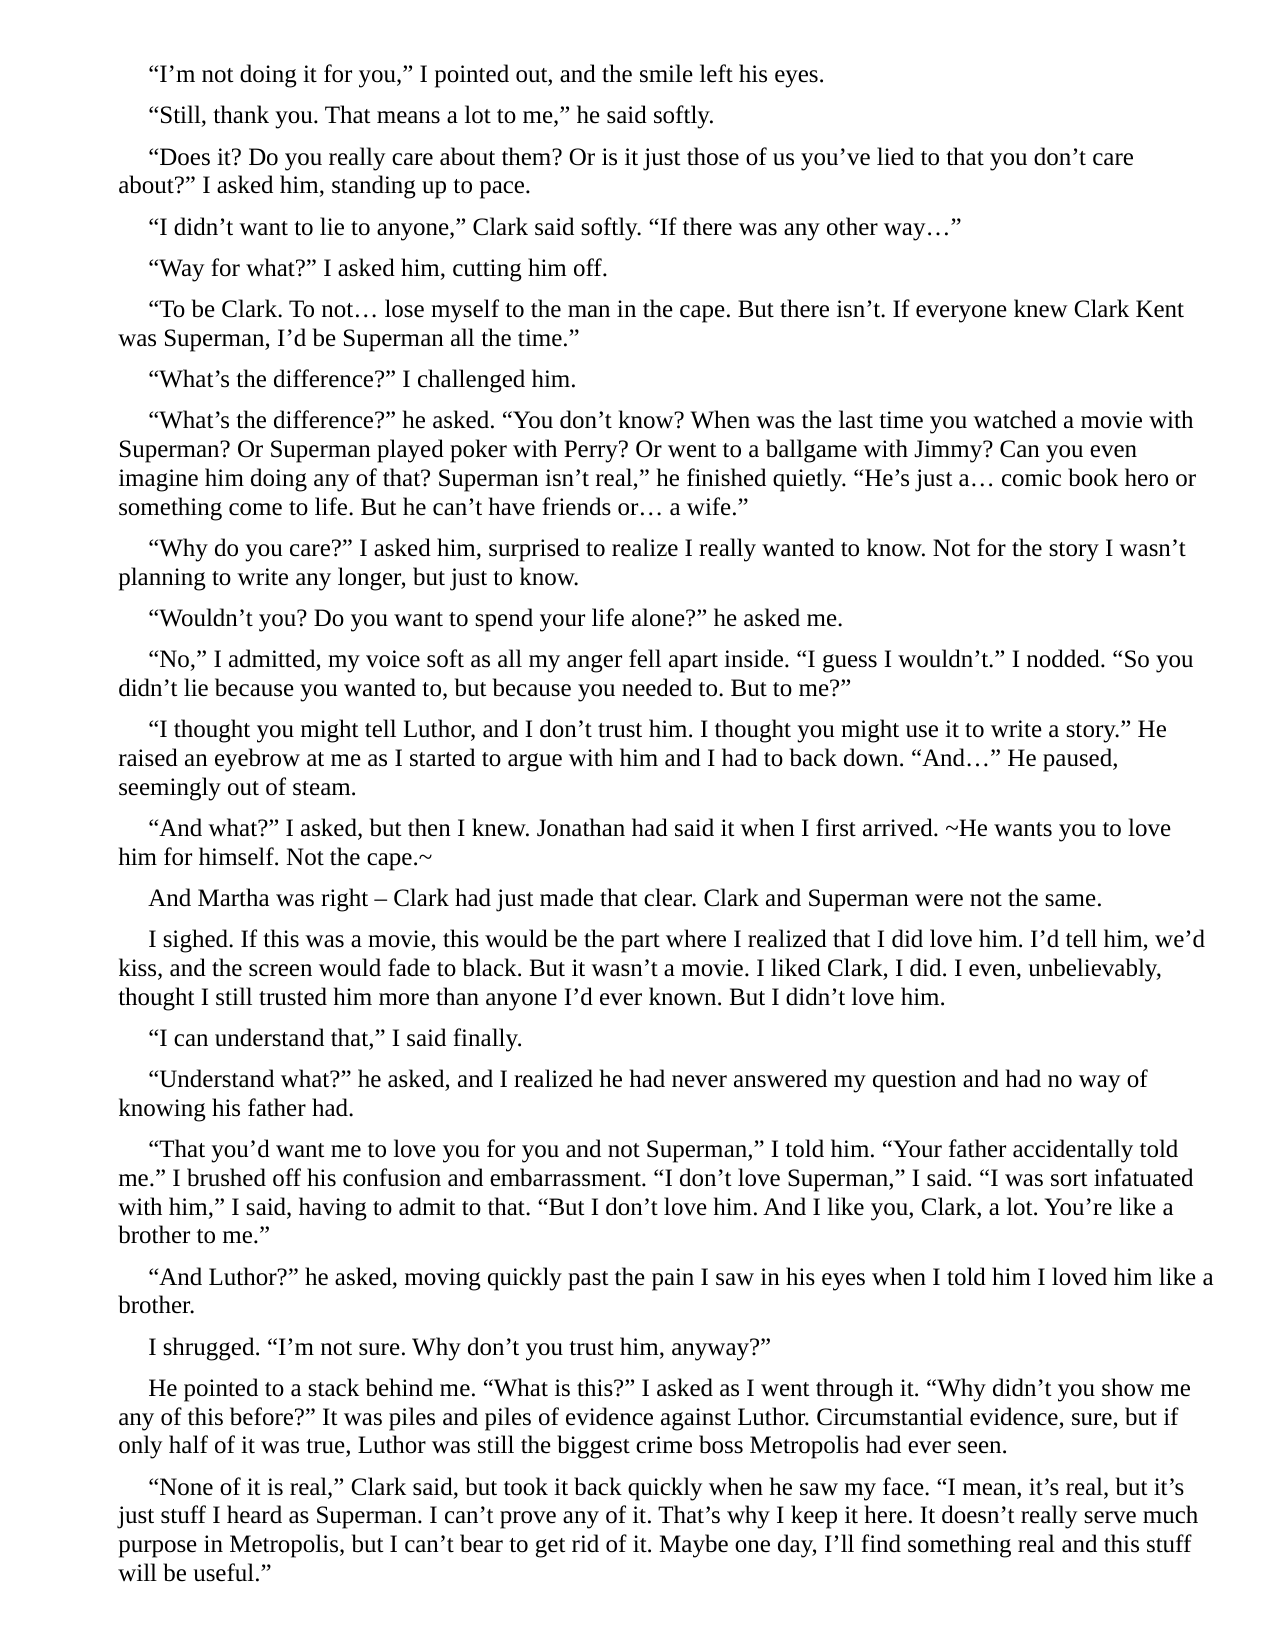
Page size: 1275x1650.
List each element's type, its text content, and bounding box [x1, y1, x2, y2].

text I shrugged. “I’m not sure. Why don’t you trust him, anyway?” [118, 1332, 1216, 1360]
text “Way for what?” I asked him, cutting him off. [118, 253, 1216, 282]
text “What’s the difference?” I challenged him. [118, 364, 1216, 393]
text “Still, thank you. That means a lot to me,” he said softly. [118, 100, 1216, 129]
text “I didn’t want to lie to anyone,” Clark said softly. “If there was any other way…” [118, 212, 1216, 240]
text “And Luthor?” he asked, moving quickly past the pain I saw in his eyes when I told him I loved him like a brother. [118, 1262, 1216, 1319]
text I sighed. If this was a movie, this would be the part where I realized that I did love him. I’d tell him, we’d kiss, and the screen would fade to black. But it wasn’t a movie. I liked Clark, I did. I even, unbelievably, thought I still trusted him more than anyone I’d ever known. But I didn’t love him. [118, 924, 1216, 1010]
text “To be Clark. To not… lose myself to the man in the cape. But there isn’t. If everyone knew Clark Kent was Superman, I’d be Superman all the time.” [118, 294, 1216, 352]
text “Why do you care?” I asked him, surprised to realize I really wanted to know. Not for the story I wasn’t planning to write any longer, but just to know. [118, 533, 1216, 590]
text “And what?” I asked, but then I knew. Jonathan had said it when I first arrived. ~He wants you to love him for himself. Not the cape.~ [118, 813, 1216, 870]
text He pointed to a stack behind me. “What is this?” I asked as I went through it. “Why didn’t you show me any of this before?” It was piles and piles of evidence against Luthor. Circumstantial evidence, sure, but if only half of it was true, Luthor was still the biggest crime boss Metropolis had ever seen. [118, 1373, 1216, 1459]
text And Martha was right – Clark had just made that clear. Clark and Superman were not the same. [118, 883, 1216, 912]
text “I can understand that,” I said finally. [118, 1023, 1216, 1052]
text “I thought you might tell Luthor, and I don’t trust him. I thought you might use it to write a story.” He raised an eyebrow at me as I started to argue with him and I had to back down. “And…” He paused, seemingly out of steam. [118, 714, 1216, 800]
text “Wouldn’t you? Do you want to spend your life alone?” he asked me. [118, 603, 1216, 632]
text “None of it is real,” Clark said, but took it back quickly when he saw my face. “I mean, it’s real, but it’s just stuff I heard as Superman. I can’t prove any of it. That’s why I keep it here. It doesn’t really serve much purpose in Metropolis, but I can’t bear to get rid of it. Maybe one day, I’ll find something real and this stuff will be useful.” [118, 1472, 1216, 1587]
text “Understand what?” he asked, and I realized he had never answered my question and had no way of knowing his father had. [118, 1064, 1216, 1122]
text “Does it? Do you really care about them? Or is it just those of us you’ve lied to that you don’t care about?” I asked him, standing up to pace. [118, 142, 1216, 199]
text “I’m not doing it for you,” I pointed out, and the smile left his eyes. [118, 59, 1216, 88]
text “What’s the difference?” he asked. “You don’t know? When was the last time you watched a movie with Superman? Or Superman played poker with Perry? Or went to a ballgame with Jimmy? Can you even imagine him doing any of that? Superman isn’t real,” he finished quietly. “He’s just a… comic book hero or something come to life. But he can’t have friends or… a wife.” [118, 405, 1216, 520]
text “That you’d want me to love you for you and not Superman,” I told him. “Your father accidentally told me.” I brushed off his confusion and embarrassment. “I don’t love Superman,” I said. “I was sort infatuated with him,” I said, having to admit to that. “But I don’t love him. And I like you, Clark, a lot. You’re like a brother to me.” [118, 1134, 1216, 1249]
text “No,” I admitted, my voice soft as all my anger fell apart inside. “I guess I wouldn’t.” I nodded. “So you didn’t lie because you wanted to, but because you needed to. But to me?” [118, 644, 1216, 702]
